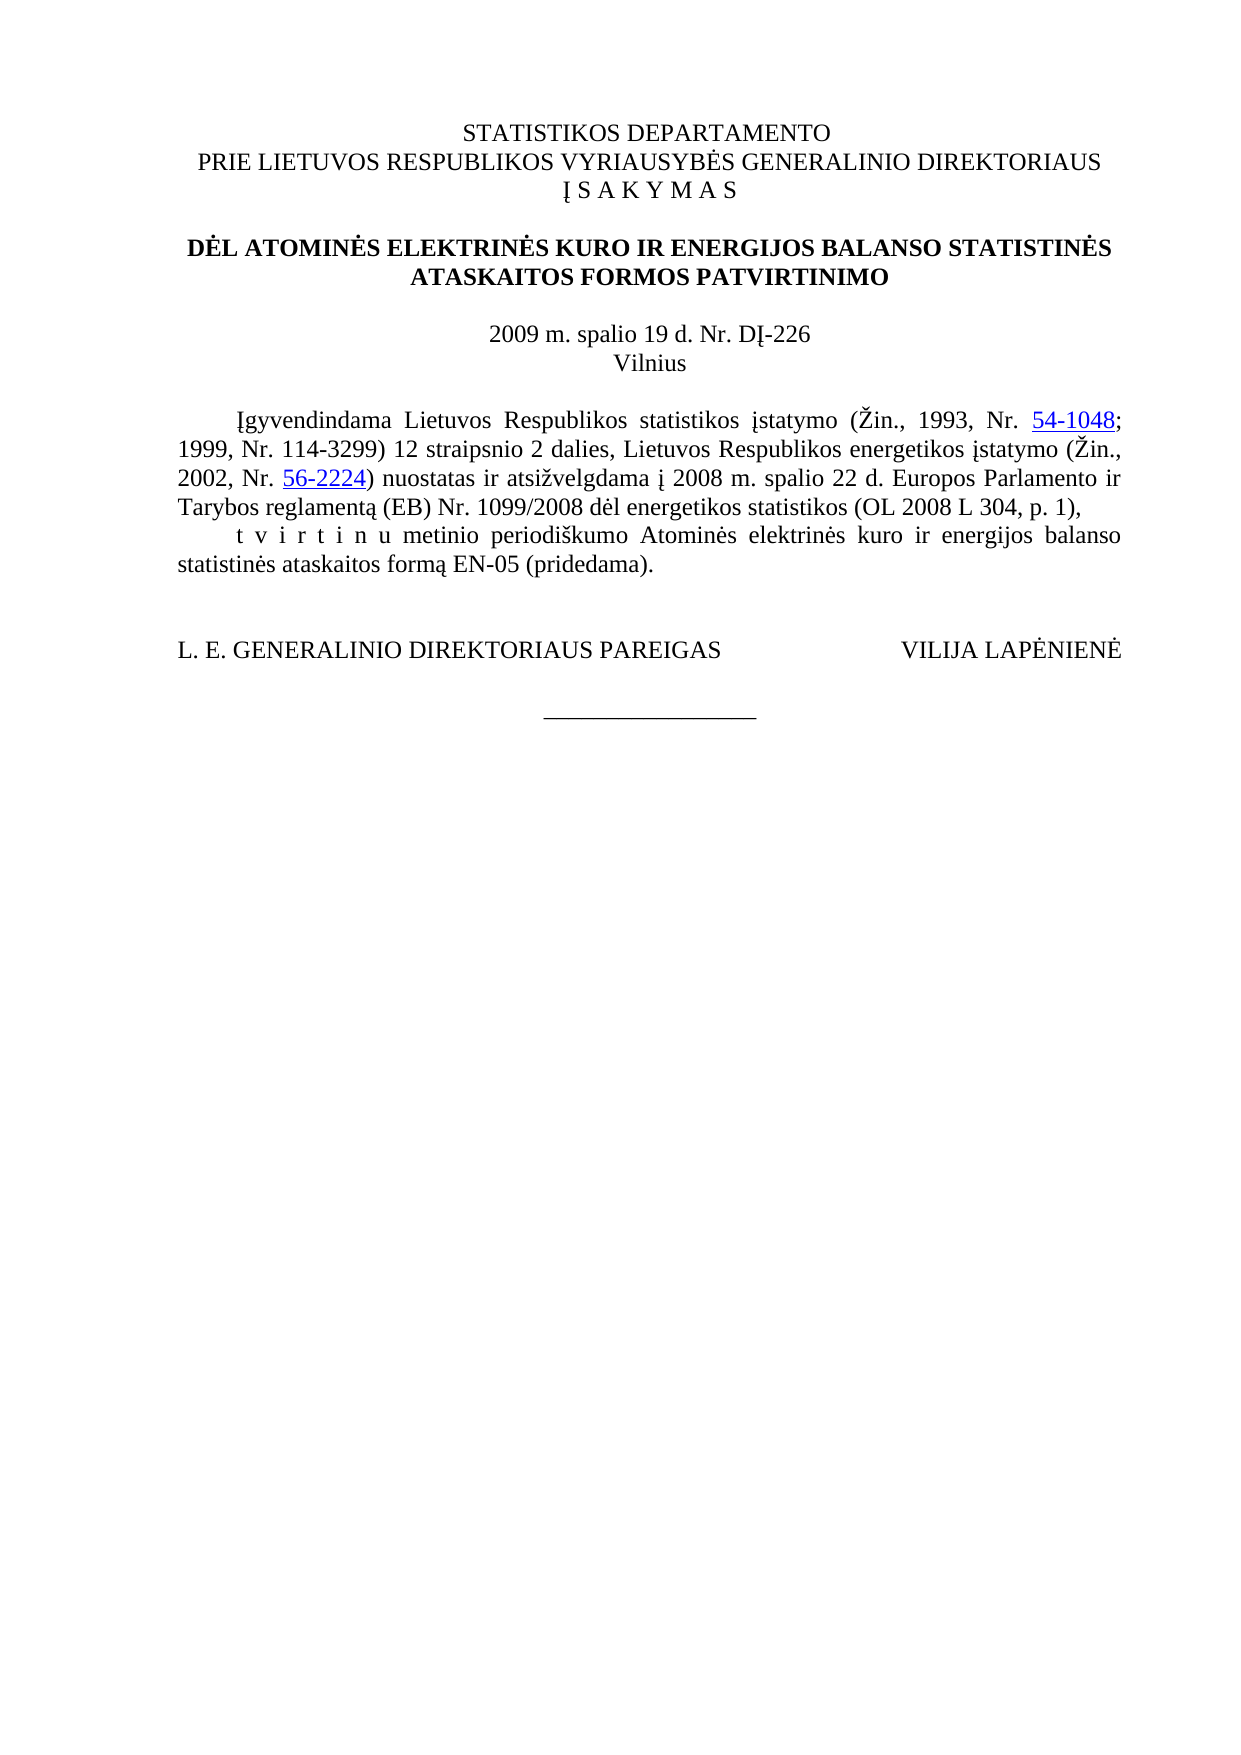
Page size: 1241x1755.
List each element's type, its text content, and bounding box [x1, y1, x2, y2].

text DĖL ATOMINĖS ELEKTRINĖS KURO IR ENERGIJOS BALANSO STATISTINĖS ATASKAITOS FORMOS PATVIRTINIMO [177, 233, 1122, 291]
text STATISTIKOS DEPARTAMENTO [177, 118, 1122, 147]
text 2009 m. spalio 19 d. Nr. DĮ-226 [177, 319, 1122, 348]
text Įgyvendindama Lietuvos Respublikos statistikos įstatymo (Žin., 1993, Nr. 54-1048; 1999, Nr. 114-3299) 12 straipsnio 2 dalies, Lietuvos Respublikos energetikos įstatymo (Žin., 2002, Nr. 56-2224) nuostatas ir atsižvelgdama į 2008 m. spalio 22 d. Europos Parlamento ir Tarybos reglamentą (EB) Nr. 1099/2008 dėl energetikos statistikos (OL 2008 L 304, p. 1), [177, 406, 1122, 521]
text Į S A K Y M A S [177, 176, 1122, 204]
text L. e. generalinio direktoriaus pareigas Vilija Lapėnienė [177, 636, 1122, 664]
text _________________ [177, 693, 1122, 722]
text PRIE LIETUVOS RESPUBLIKOS VYRIAUSYBĖS GENERALINIO DIREKTORIAUS [177, 147, 1122, 176]
text t v i r t i n u metinio periodiškumo Atominės elektrinės kuro ir energijos balanso statistinės ataskaitos formą EN-05 (pridedama). [177, 521, 1122, 578]
text Vilnius [177, 348, 1122, 377]
